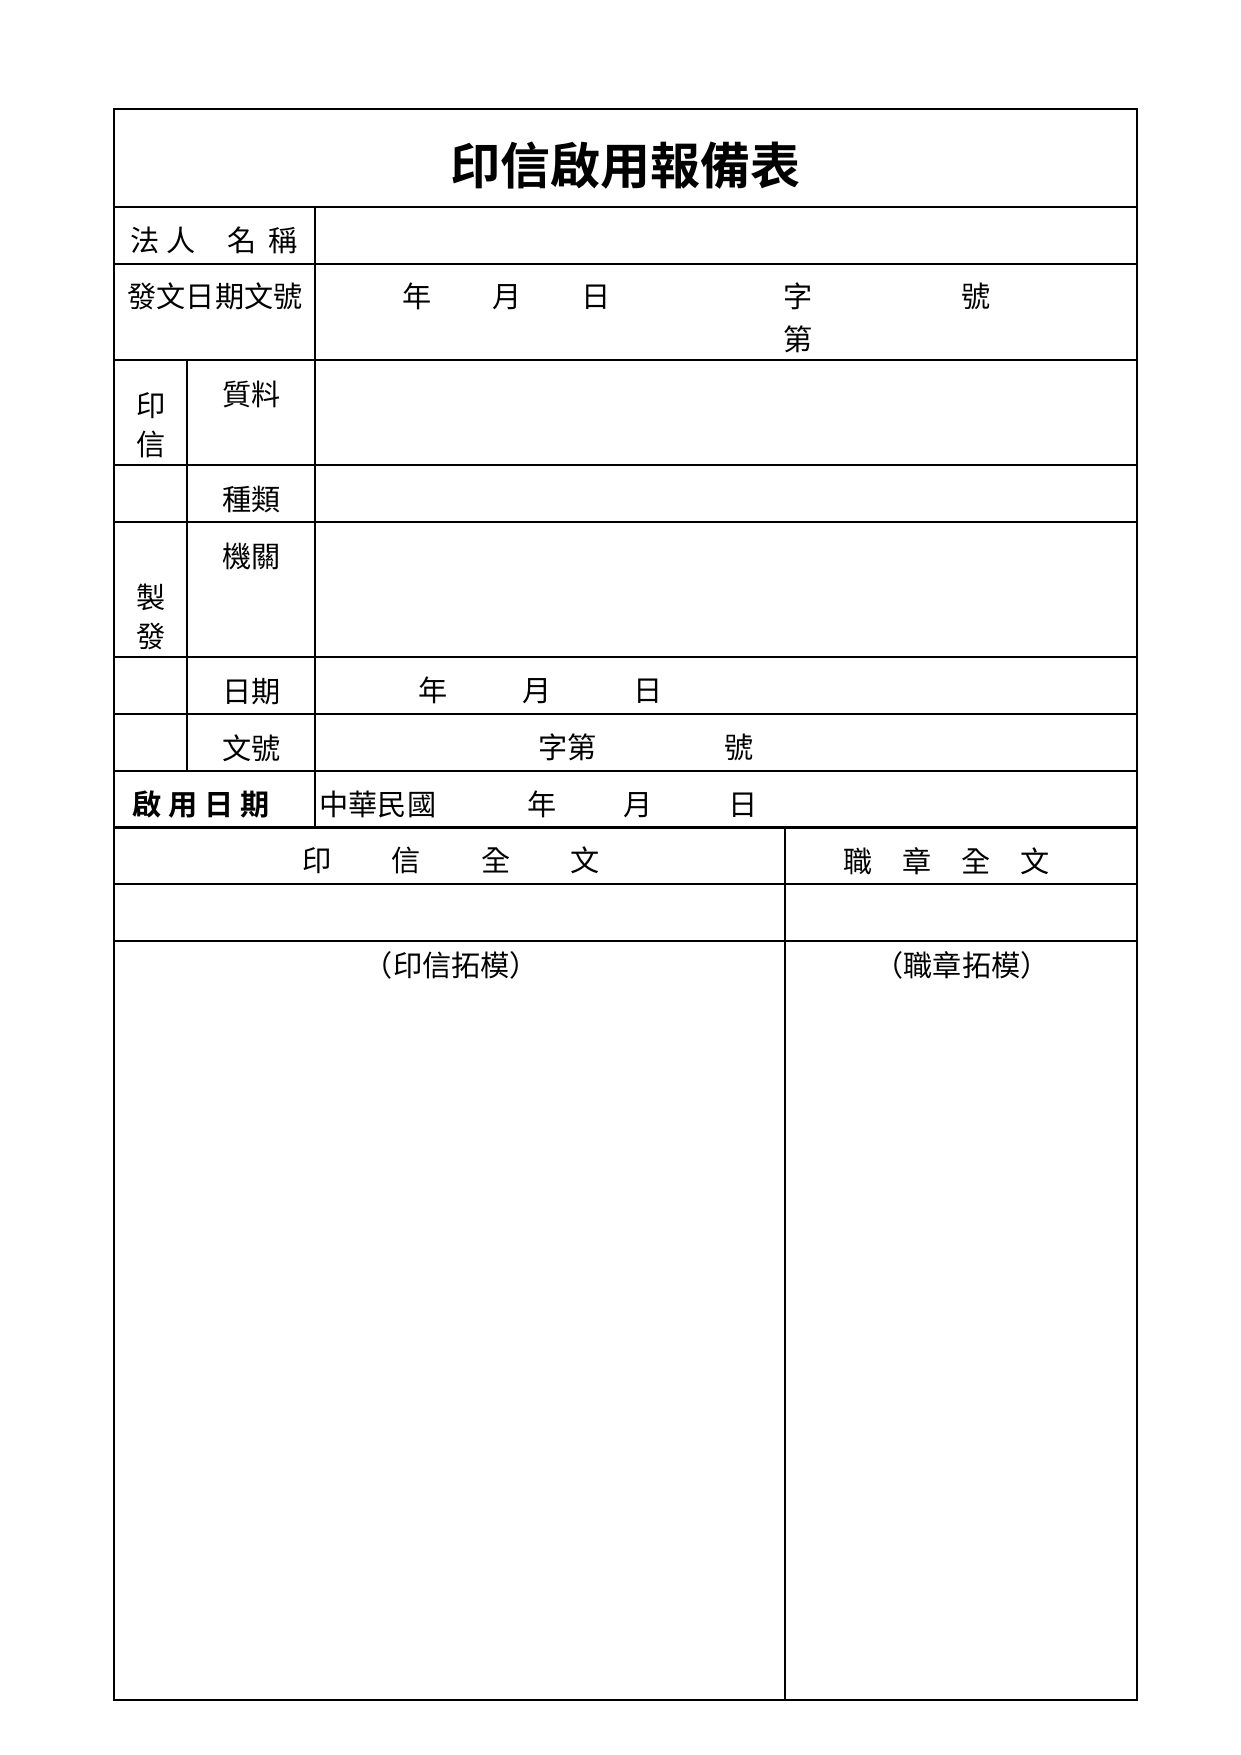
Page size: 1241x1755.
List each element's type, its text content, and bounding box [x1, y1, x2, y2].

table_cell [316, 466, 1136, 521]
table_cell [693, 658, 769, 713]
table_cell [463, 658, 521, 713]
table_cell 文 [1004, 829, 1136, 883]
table_cell 製發 [115, 523, 186, 656]
table_cell 質料 [188, 361, 314, 464]
table_cell [1004, 715, 1136, 769]
table_cell [316, 361, 1136, 464]
table_cell 全 [945, 829, 1004, 883]
table_cell 年 [316, 658, 463, 713]
table_cell 發文日期文號 [115, 265, 314, 358]
table_cell [616, 715, 692, 769]
table_cell 年 [316, 265, 463, 358]
table_cell 啟 用 日 期 [115, 772, 314, 826]
table_cell 號 [693, 715, 769, 769]
table_cell 日 [521, 265, 616, 358]
table_cell 全 [463, 829, 521, 883]
table_cell 字第 [769, 265, 841, 358]
table_cell [769, 715, 841, 769]
table_cell [115, 466, 186, 521]
table_cell 文號 [188, 715, 314, 769]
table_cell [886, 715, 945, 769]
table_cell [786, 829, 841, 883]
table_cell 章 [886, 829, 945, 883]
table_cell 月 [463, 265, 521, 358]
table_cell 印 信 [301, 829, 463, 883]
table_cell [945, 772, 1004, 826]
table_cell [886, 658, 945, 713]
table_cell 機關 [188, 523, 314, 656]
table_cell [463, 772, 521, 826]
table_cell 印信 [115, 361, 186, 464]
table_cell [886, 772, 945, 826]
table_cell [316, 715, 463, 769]
table_cell [115, 885, 784, 940]
table_cell [115, 658, 186, 713]
table_cell [463, 715, 521, 769]
table_cell 日 [616, 658, 692, 713]
table_cell 日期 [188, 658, 314, 713]
table_cell [1004, 772, 1136, 826]
table_cell 月 [521, 658, 616, 713]
table_cell [115, 715, 186, 769]
table_cell 月 [616, 772, 692, 826]
table_cell [693, 829, 769, 883]
table_cell [769, 772, 841, 826]
table_cell [693, 265, 769, 358]
table_cell 名 稱 [215, 208, 301, 262]
table_cell [316, 208, 1136, 262]
table_cell [841, 772, 886, 826]
table_cell [841, 658, 886, 713]
table_cell [301, 208, 314, 262]
table_cell [841, 715, 886, 769]
table_cell 職 [841, 829, 886, 883]
table_cell [786, 885, 1136, 940]
table_cell 號 [945, 265, 1004, 358]
table_cell [616, 829, 692, 883]
table_cell [215, 829, 301, 883]
table_cell 年 [521, 772, 616, 826]
table_header 印信啟用報備表 [115, 110, 1136, 206]
table_cell [945, 715, 1004, 769]
table_cell （職章拓模） [786, 942, 1136, 1699]
table_cell 字第 [521, 715, 616, 769]
table_cell [1004, 265, 1136, 358]
table_cell [115, 829, 215, 883]
table_cell [841, 265, 886, 358]
table_cell 種類 [188, 466, 314, 521]
table_cell [1004, 658, 1136, 713]
table_cell （印信拓模） [115, 942, 784, 1699]
table_cell [769, 829, 784, 883]
table_cell 中華民國 [316, 772, 463, 826]
table_cell [616, 265, 692, 358]
table_cell [316, 523, 1136, 656]
table_cell 日 [693, 772, 769, 826]
table_cell 法 人 [115, 208, 215, 262]
table_cell [769, 658, 841, 713]
table_cell [945, 658, 1004, 713]
table_cell 文 [521, 829, 616, 883]
table_cell [886, 265, 945, 358]
